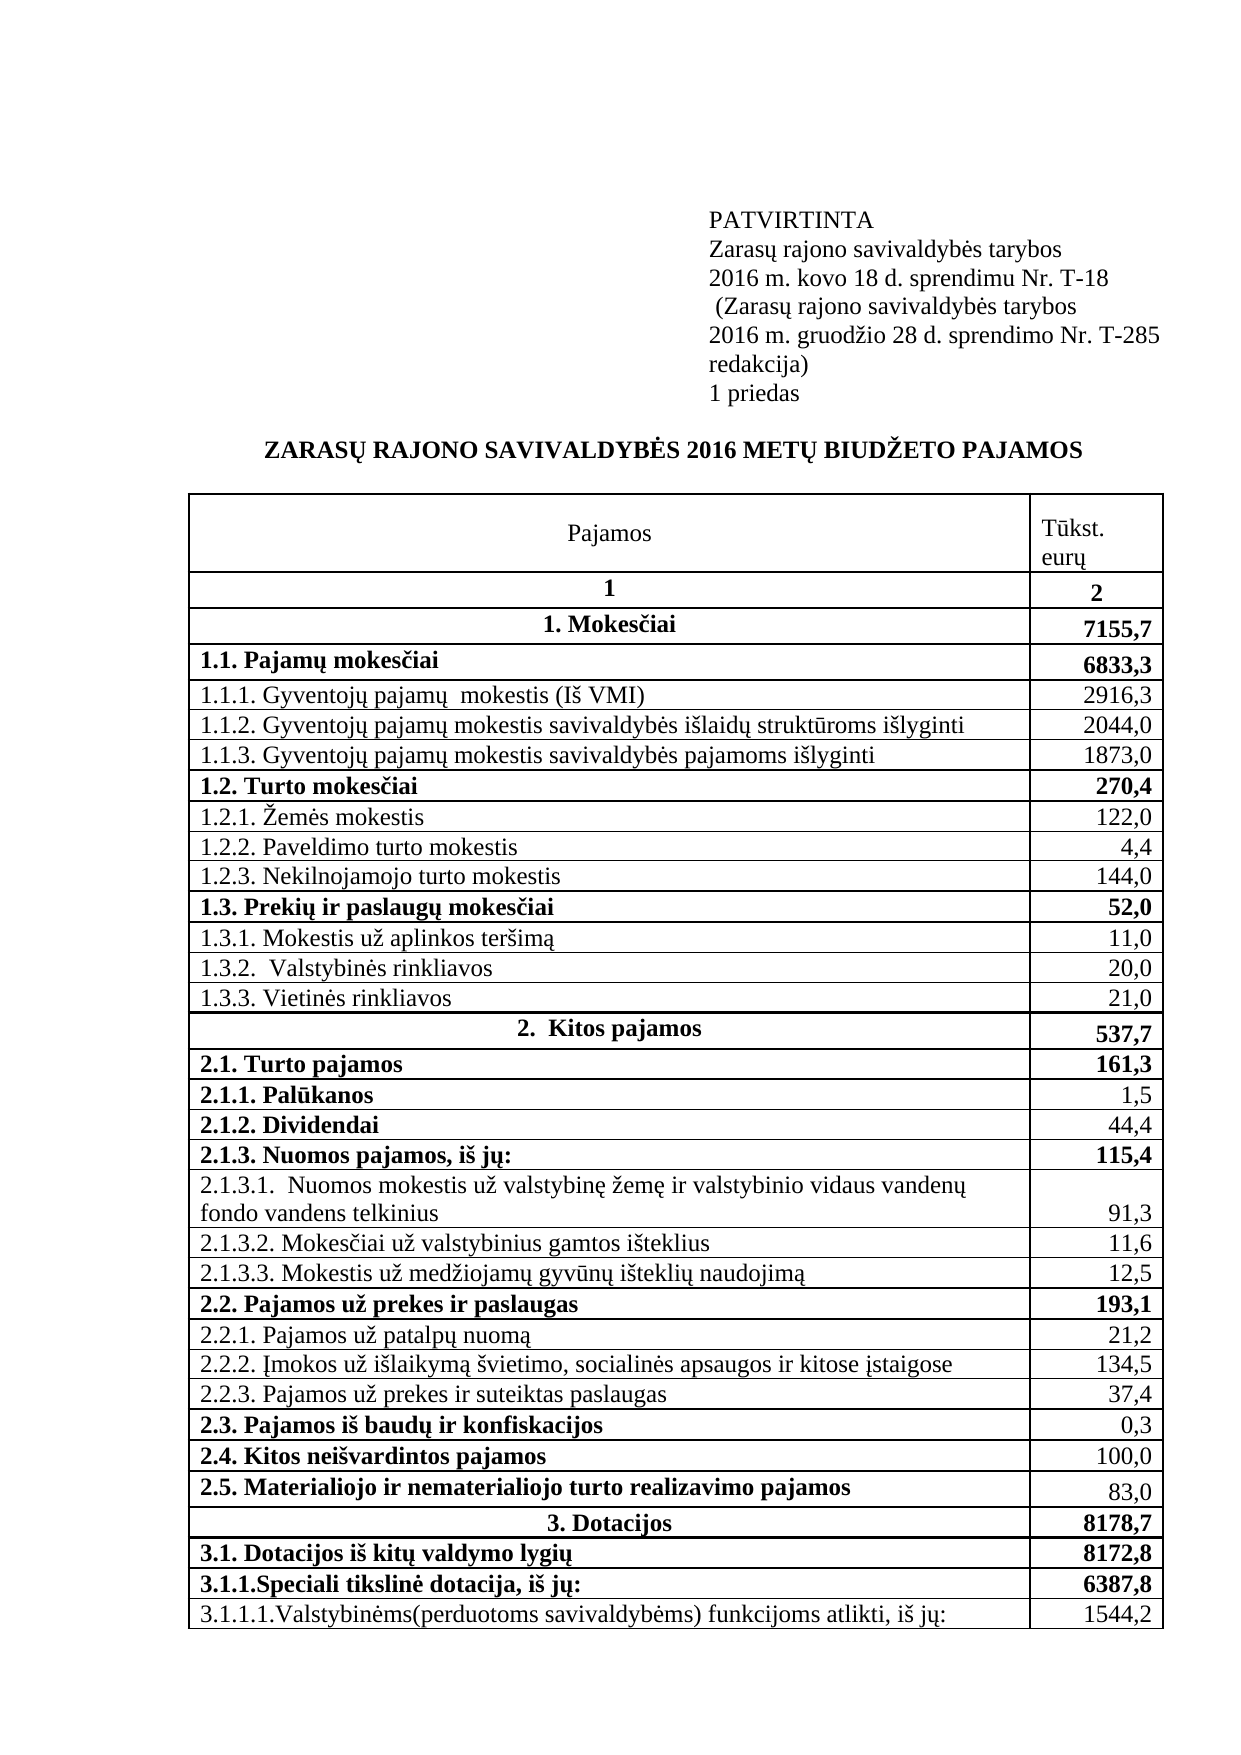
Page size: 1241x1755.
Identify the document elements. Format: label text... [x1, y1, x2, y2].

table_header Pajamos [190, 495, 1029, 571]
table_cell 122,0 [1031, 802, 1162, 831]
table_cell 193,1 [1031, 1289, 1162, 1318]
table_cell 37,4 [1031, 1379, 1162, 1408]
table_cell 2.2. Pajamos už prekes ir paslaugas [190, 1289, 1029, 1318]
table_cell 0,3 [1031, 1410, 1162, 1439]
table_cell 6833,3 [1031, 645, 1162, 678]
table_cell 1.3. Prekių ir paslaugų mokesčiai [190, 892, 1029, 921]
table_cell 1873,0 [1031, 740, 1162, 769]
table_cell 7155,7 [1031, 609, 1162, 643]
table_cell 1. Mokesčiai [190, 609, 1029, 643]
table_cell 1.1. Pajamų mokesčiai [190, 645, 1029, 678]
table_cell 2.1.3.1. Nuomos mokestis už valstybinę žemę ir valstybinio vidaus vandenų fondo vandens telkinius [190, 1170, 1029, 1227]
table_cell 537,7 [1031, 1014, 1162, 1047]
table_cell 12,5 [1031, 1258, 1162, 1287]
table_cell 100,0 [1031, 1441, 1162, 1470]
table_cell 1.1.3. Gyventojų pajamų mokestis savivaldybės pajamoms išlyginti [190, 740, 1029, 769]
table_cell 1.3.3. Vietinės rinkliavos [190, 983, 1029, 1011]
table_cell 3. Dotacijos [190, 1508, 1029, 1536]
text (Zarasų rajono savivaldybės tarybos [709, 291, 1169, 320]
table_cell 11,6 [1031, 1228, 1162, 1257]
text Zarasų rajono savivaldybės tarybos [709, 234, 1169, 263]
table_cell 1.1.2. Gyventojų pajamų mokestis savivaldybės išlaidų struktūroms išlyginti [190, 710, 1029, 739]
text PATVIRTINTA [709, 205, 1169, 234]
table_cell 2.2.3. Pajamos už prekes ir suteiktas paslaugas [190, 1379, 1029, 1408]
text ZARASŲ RAJONO SAVIVALDYBĖS 2016 METŲ BIUDŽETO PAJAMOS [177, 435, 1169, 464]
table_cell 8178,7 [1031, 1508, 1162, 1536]
text 2016 m. kovo 18 d. sprendimu Nr. T-18 [709, 263, 1169, 291]
table_cell 8172,8 [1031, 1539, 1162, 1567]
table_cell 52,0 [1031, 892, 1162, 921]
table_cell 161,3 [1031, 1050, 1162, 1078]
table_cell 1 [190, 573, 1029, 607]
table_cell 1.2.2. Paveldimo turto mokestis [190, 832, 1029, 860]
table_cell 2.2.2. Įmokos už išlaikymą švietimo, socialinės apsaugos ir kitose įstaigose [190, 1350, 1029, 1378]
table_cell 1.1.1. Gyventojų pajamų mokestis (Iš VMI) [190, 681, 1029, 709]
table_cell 21,2 [1031, 1320, 1162, 1348]
table_cell 44,4 [1031, 1110, 1162, 1139]
table_cell 1544,2 [1031, 1599, 1162, 1628]
table_cell 11,0 [1031, 923, 1162, 952]
table_cell 4,4 [1031, 832, 1162, 860]
table_cell 2.1.3.3. Mokestis už medžiojamų gyvūnų išteklių naudojimą [190, 1258, 1029, 1287]
table_cell 2.5. Materialiojo ir nematerialiojo turto realizavimo pajamos [190, 1472, 1029, 1506]
table_cell 21,0 [1031, 983, 1162, 1011]
text 2016 m. gruodžio 28 d. sprendimo Nr. T-285 [709, 320, 1169, 349]
table_cell 2.4. Kitos neišvardintos pajamos [190, 1441, 1029, 1470]
table_cell 83,0 [1031, 1472, 1162, 1506]
table_cell 1.2.1. Žemės mokestis [190, 802, 1029, 831]
table_cell 6387,8 [1031, 1569, 1162, 1598]
table_cell 134,5 [1031, 1350, 1162, 1378]
table_cell 3.1. Dotacijos iš kitų valdymo lygių [190, 1539, 1029, 1567]
table_cell 3.1.1.Speciali tikslinė dotacija, iš jų: [190, 1569, 1029, 1598]
table_cell 91,3 [1031, 1170, 1162, 1227]
table_cell 3.1.1.1.Valstybinėms(perduotoms savivaldybėms) funkcijoms atlikti, iš jų: [190, 1599, 1029, 1628]
table_cell 144,0 [1031, 861, 1162, 890]
table_cell 2 [1031, 573, 1162, 607]
table_cell 2.1.2. Dividendai [190, 1110, 1029, 1139]
table_cell 2.1.3. Nuomos pajamos, iš jų: [190, 1140, 1029, 1169]
table_cell 2.1.3.2. Mokesčiai už valstybinius gamtos išteklius [190, 1228, 1029, 1257]
table_cell 2.1. Turto pajamos [190, 1050, 1029, 1078]
table_cell 270,4 [1031, 771, 1162, 800]
table_cell 1.2.3. Nekilnojamojo turto mokestis [190, 861, 1029, 890]
table_cell 115,4 [1031, 1140, 1162, 1169]
table_cell 1.3.1. Mokestis už aplinkos teršimą [190, 923, 1029, 952]
table_header Tūkst. eurų [1031, 495, 1162, 571]
table_cell 2.2.1. Pajamos už patalpų nuomą [190, 1320, 1029, 1348]
text 1 priedas [709, 378, 1169, 406]
table_cell 1.3.2. Valstybinės rinkliavos [190, 953, 1029, 982]
table_cell 20,0 [1031, 953, 1162, 982]
table_cell 1.2. Turto mokesčiai [190, 771, 1029, 800]
table_cell 2.3. Pajamos iš baudų ir konfiskacijos [190, 1410, 1029, 1439]
table_cell 2044,0 [1031, 710, 1162, 739]
table_cell 2. Kitos pajamos [190, 1014, 1029, 1047]
table_cell 2.1.1. Palūkanos [190, 1080, 1029, 1109]
table_cell 2916,3 [1031, 681, 1162, 709]
table_cell 1,5 [1031, 1080, 1162, 1109]
text redakcija) [709, 349, 1169, 378]
